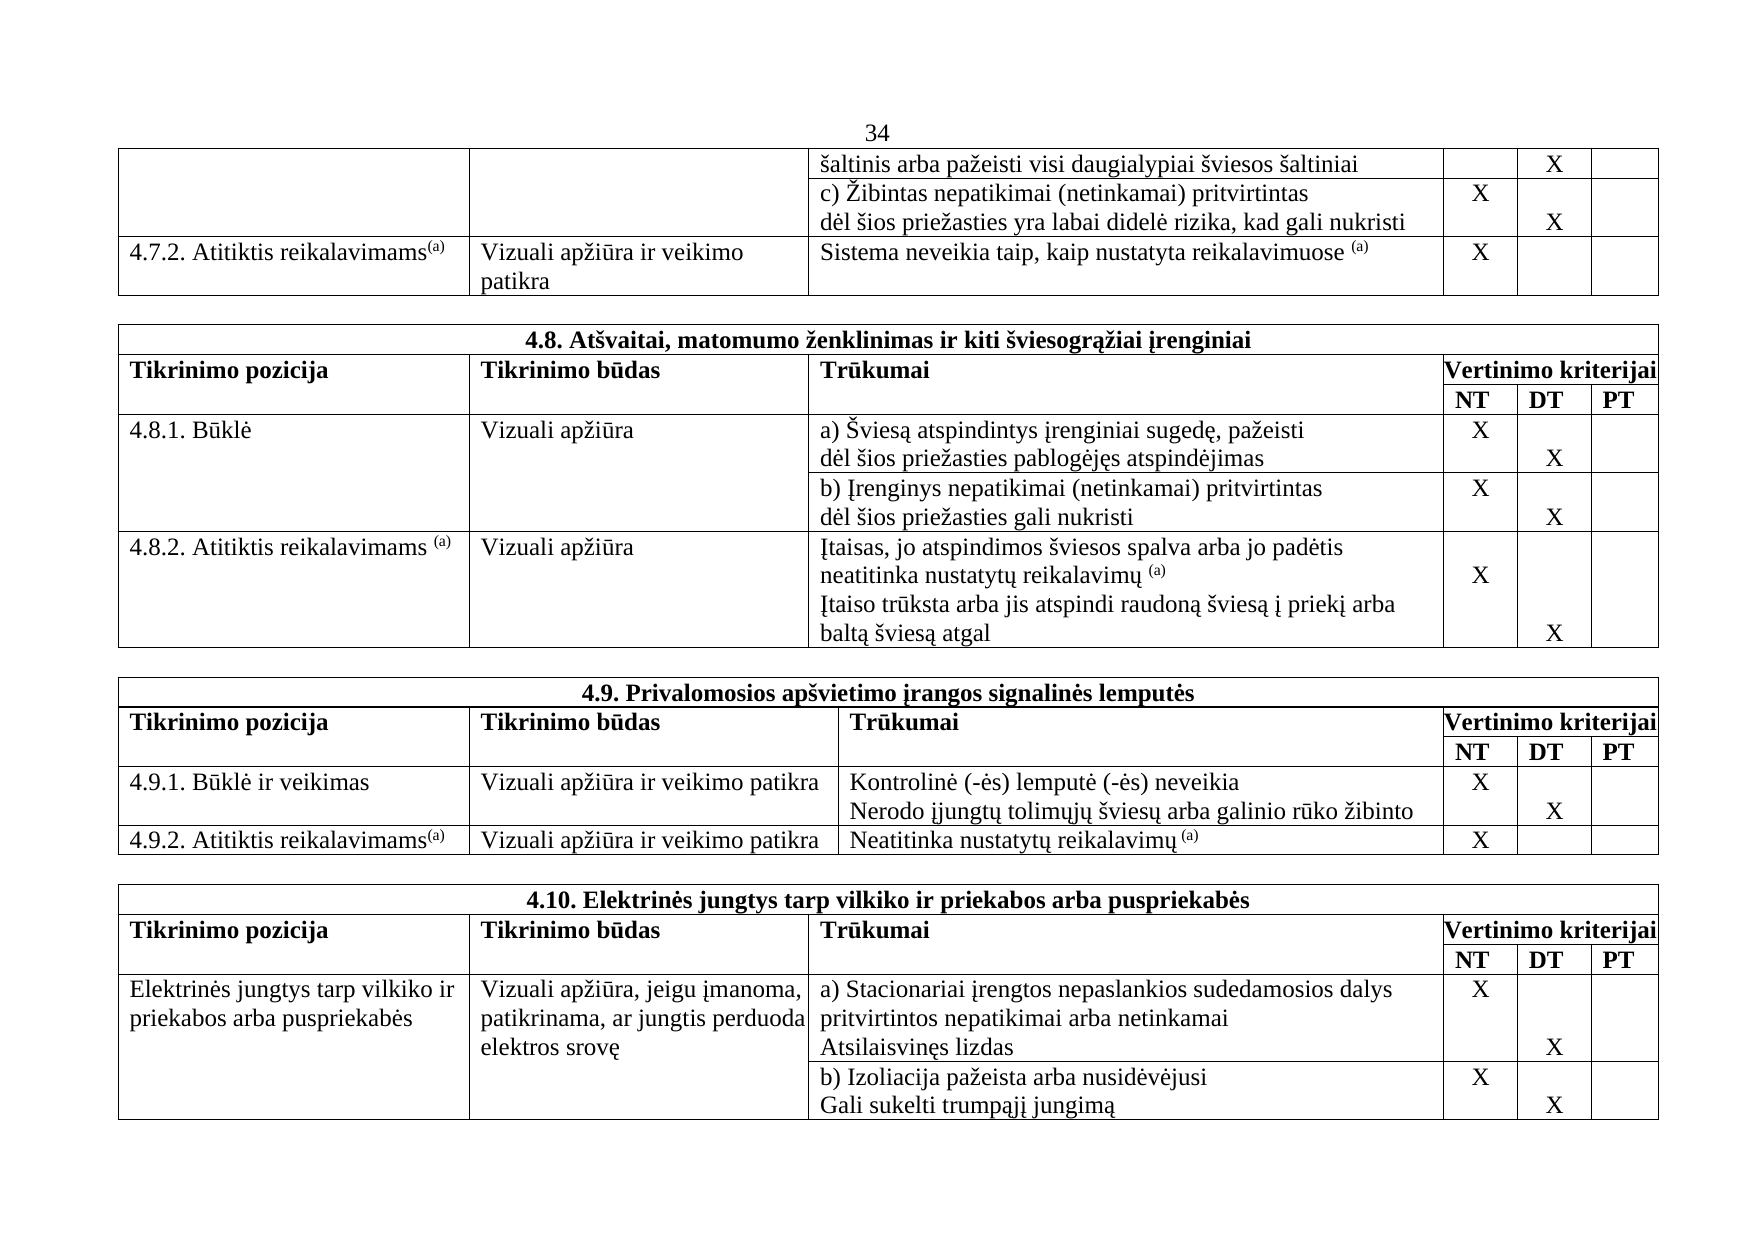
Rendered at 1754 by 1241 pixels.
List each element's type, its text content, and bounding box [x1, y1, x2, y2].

table_cell PT [1592, 385, 1658, 414]
table_cell X [1518, 179, 1591, 236]
table_cell [1592, 767, 1658, 824]
table_cell X [1444, 415, 1517, 472]
table_cell Neatitinka nustatytų reikalavimų (a) [839, 826, 1443, 854]
table_cell Sistema neveikia taip, kaip nustatyta reikalavimuose (a) [809, 237, 1443, 294]
table_cell b) Įrenginys nepatikimai (netinkamai) pritvirtintas dėl šios priežasties gali nukristi [809, 473, 1443, 531]
table_cell Vizuali apžiūra [470, 532, 808, 647]
table_cell Tikrinimo pozicija [119, 355, 469, 414]
table_cell Vizuali apžiūra ir veikimo patikra [470, 767, 838, 824]
table_cell Vizuali apžiūra [470, 415, 808, 531]
table_header 4.10. Elektrinės jungtys tarp vilkiko ir priekabos arba puspriekabės [119, 885, 1658, 914]
table_cell X [1518, 975, 1591, 1061]
table_cell NT [1444, 945, 1517, 973]
table_cell 4.7.2. Atitiktis reikalavimams(a) [119, 237, 469, 294]
table_cell Vertinimo kriterijai [1444, 915, 1658, 944]
table_cell X [1444, 1062, 1517, 1119]
table_cell [119, 149, 469, 236]
table_cell 4.8.2. Atitiktis reikalavimams (a) [119, 532, 469, 647]
table_header 4.9. Privalomosios apšvietimo įrangos signalinės lemputės [119, 678, 1658, 706]
table_cell [1592, 975, 1658, 1061]
table_cell Vertinimo kriterijai [1444, 708, 1658, 736]
table_cell Tikrinimo pozicija [119, 708, 469, 766]
table_cell c) Žibintas nepatikimai (netinkamai) pritvirtintas dėl šios priežasties yra labai didelė rizika, kad gali nukristi [809, 179, 1443, 236]
table_cell a) Stacionariai įrengtos nepaslankios sudedamosios dalys pritvirtintos nepatikimai arba netinkamai Atsilaisvinęs lizdas [809, 975, 1443, 1061]
table_cell 4.9.2. Atitiktis reikalavimams(a) [119, 826, 469, 854]
table_cell [1592, 1062, 1658, 1119]
table_cell DT [1518, 737, 1591, 766]
table_cell PT [1592, 945, 1658, 973]
table_header 4.8. Atšvaitai, matomumo ženklinimas ir kiti šviesogrąžiai įrenginiai [119, 325, 1658, 354]
table_cell X [1518, 1062, 1591, 1119]
table_cell šaltinis arba pažeisti visi daugialypiai šviesos šaltiniai [809, 149, 1443, 177]
table_cell PT [1592, 737, 1658, 766]
table_cell Trūkumai [839, 708, 1443, 766]
table_cell 4.8.1. Būklė [119, 415, 469, 531]
table_cell Vizuali apžiūra ir veikimo patikra [470, 826, 838, 854]
table_cell Įtaisas, jo atspindimos šviesos spalva arba jo padėtis neatitinka nustatytų reikalavimų (a) Įtaiso trūksta arba jis atspindi raudoną šviesą į priekį arba baltą šviesą atgal [809, 532, 1443, 647]
table_cell DT [1518, 945, 1591, 973]
table_cell X [1518, 532, 1591, 647]
table_cell Elektrinės jungtys tarp vilkiko ir priekabos arba puspriekabės [119, 975, 469, 1119]
table_cell DT [1518, 385, 1591, 414]
table_cell X [1444, 179, 1517, 236]
table_cell a) Šviesą atspindintys įrenginiai sugedę, pažeisti dėl šios priežasties pablogėjęs atspindėjimas [809, 415, 1443, 472]
table_cell Tikrinimo būdas [470, 708, 838, 766]
table_cell [1592, 473, 1658, 531]
table_cell [1592, 532, 1658, 647]
table_cell X [1444, 473, 1517, 531]
table_cell Tikrinimo būdas [470, 915, 808, 973]
table_cell X [1444, 975, 1517, 1061]
table_cell X [1444, 237, 1517, 294]
table_cell NT [1444, 385, 1517, 414]
table_cell Vertinimo kriterijai [1444, 355, 1658, 384]
table_cell [1592, 826, 1658, 854]
table_cell NT [1444, 737, 1517, 766]
table_cell [1592, 179, 1658, 236]
table_cell X [1518, 473, 1591, 531]
table_cell Tikrinimo pozicija [119, 915, 469, 973]
table_cell X [1444, 767, 1517, 824]
table_cell [1518, 237, 1591, 294]
table_cell [1592, 415, 1658, 472]
table_cell [1592, 149, 1658, 177]
table_cell b) Izoliacija pažeista arba nusidėvėjusi Gali sukelti trumpąjį jungimą [809, 1062, 1443, 1119]
table_cell [1444, 149, 1517, 177]
table_cell Tikrinimo būdas [470, 355, 808, 414]
table_cell [1592, 237, 1658, 294]
table_cell X [1444, 532, 1517, 647]
table_cell X [1518, 415, 1591, 472]
table_cell Trūkumai [809, 355, 1443, 414]
table_cell 4.9.1. Būklė ir veikimas [119, 767, 469, 824]
table_cell X [1518, 149, 1591, 177]
table_cell Kontrolinė (-ės) lemputė (-ės) neveikia Nerodo įjungtų tolimųjų šviesų arba galinio rūko žibinto [839, 767, 1443, 824]
table_cell X [1444, 826, 1517, 854]
table_cell Vizuali apžiūra ir veikimo patikra [470, 237, 808, 294]
table_cell X [1518, 767, 1591, 824]
table_cell Vizuali apžiūra, jeigu įmanoma, patikrinama, ar jungtis perduoda elektros srovę [470, 975, 808, 1119]
table_cell [1518, 826, 1591, 854]
table_cell Trūkumai [809, 915, 1443, 973]
table_cell [470, 149, 808, 236]
